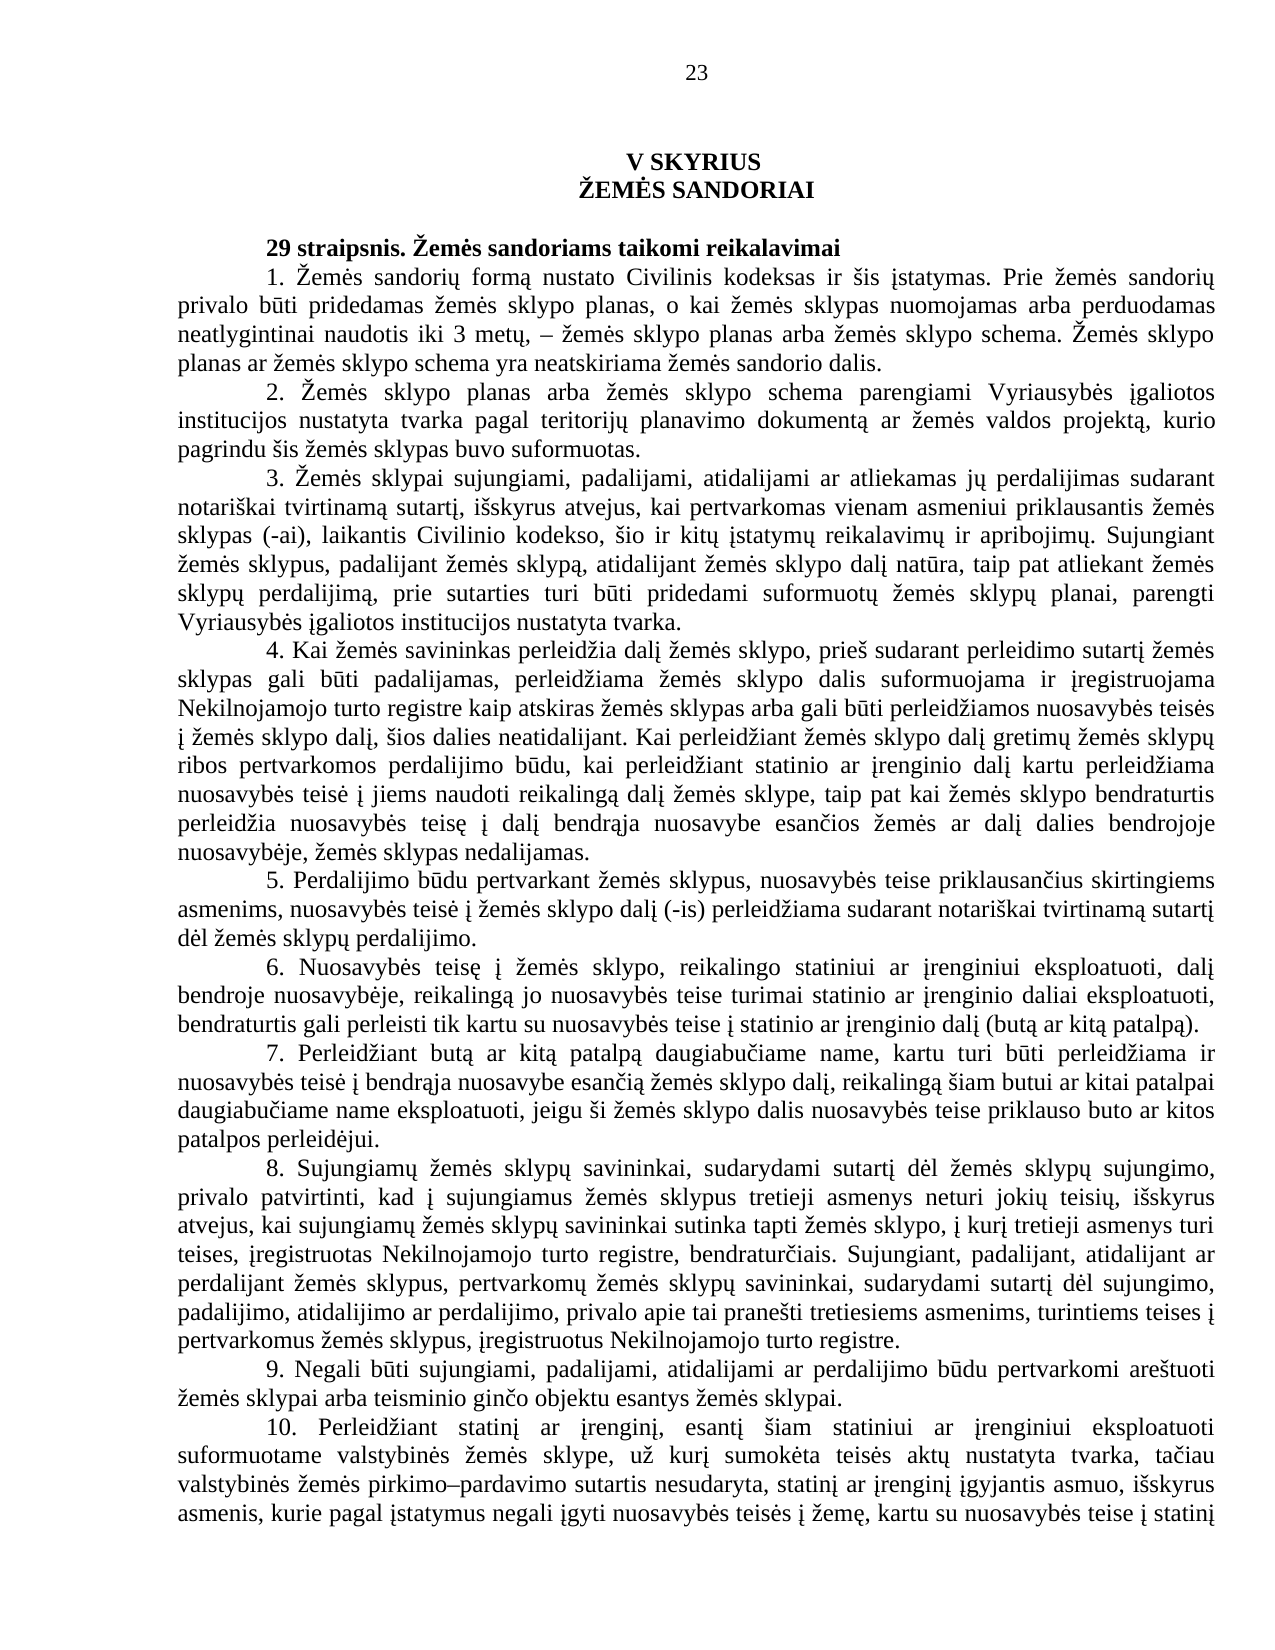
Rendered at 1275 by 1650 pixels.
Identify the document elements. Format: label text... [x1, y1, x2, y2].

text 9. Negali būti sujungiami, padalijami, atidalijami ar perdalijimo būdu pertvarkomi areštuoti žemės sklypai arba teisminio ginčo objektu esantys žemės sklypai. [177, 1354, 1216, 1412]
text Žemės SANDORIAI [177, 176, 1216, 204]
text 1. Žemės sandorių formą nustato Civilinis kodeksas ir šis įstatymas. Prie žemės sandorių privalo būti pridedamas žemės sklypo planas, o kai žemės sklypas nuomojamas arba perduodamas neatlygintinai naudotis iki 3 metų, – žemės sklypo planas arba žemės sklypo schema. Žemės sklypo planas ar žemės sklypo schema yra neatskiriama žemės sandorio dalis. [177, 262, 1216, 377]
text 29 straipsnis. Žemės sandoriams taikomi reikalavimai [177, 233, 1216, 262]
text V skyrius [177, 147, 1216, 176]
text 10. Perleidžiant statinį ar įrenginį, esantį šiam statiniui ar įrenginiui eksploatuoti suformuotame valstybinės žemės sklype, už kurį sumokėta teisės aktų nustatyta tvarka, tačiau valstybinės žemės pirkimo–pardavimo sutartis nesudaryta, statinį ar įrenginį įgyjantis asmuo, išskyrus asmenis, kurie pagal įstatymus negali įgyti nuosavybės teisės į žemę, kartu su nuosavybės teise į statinį [177, 1412, 1216, 1527]
text 6. Nuosavybės teisę į žemės sklypo, reikalingo statiniui ar įrenginiui eksploatuoti, dalį bendroje nuosavybėje, reikalingą jo nuosavybės teise turimai statinio ar įrenginio daliai eksploatuoti, bendraturtis gali perleisti tik kartu su nuosavybės teise į statinio ar įrenginio dalį (butą ar kitą patalpą). [177, 952, 1216, 1038]
text 5. Perdalijimo būdu pertvarkant žemės sklypus, nuosavybės teise priklausančius skirtingiems asmenims, nuosavybės teisė į žemės sklypo dalį (-is) perleidžiama sudarant notariškai tvirtinamą sutartį dėl žemės sklypų perdalijimo. [177, 866, 1216, 952]
text 8. Sujungiamų žemės sklypų savininkai, sudarydami sutartį dėl žemės sklypų sujungimo, privalo patvirtinti, kad į sujungiamus žemės sklypus tretieji asmenys neturi jokių teisių, išskyrus atvejus, kai sujungiamų žemės sklypų savininkai sutinka tapti žemės sklypo, į kurį tretieji asmenys turi teises, įregistruotas Nekilnojamojo turto registre, bendraturčiais. Sujungiant, padalijant, atidalijant ar perdalijant žemės sklypus, pertvarkomų žemės sklypų savininkai, sudarydami sutartį dėl sujungimo, padalijimo, atidalijimo ar perdalijimo, privalo apie tai pranešti tretiesiems asmenims, turintiems teises į pertvarkomus žemės sklypus, įregistruotus Nekilnojamojo turto registre. [177, 1153, 1216, 1354]
text 2. Žemės sklypo planas arba žemės sklypo schema parengiami Vyriausybės įgaliotos institucijos nustatyta tvarka pagal teritorijų planavimo dokumentą ar žemės valdos projektą, kurio pagrindu šis žemės sklypas buvo suformuotas. [177, 377, 1216, 463]
text 3. Žemės sklypai sujungiami, padalijami, atidalijami ar atliekamas jų perdalijimas sudarant notariškai tvirtinamą sutartį, išskyrus atvejus, kai pertvarkomas vienam asmeniui priklausantis žemės sklypas (-ai), laikantis Civilinio kodekso, šio ir kitų įstatymų reikalavimų ir apribojimų. Sujungiant žemės sklypus, padalijant žemės sklypą, atidalijant žemės sklypo dalį natūra, taip pat atliekant žemės sklypų perdalijimą, prie sutarties turi būti pridedami suformuotų žemės sklypų planai, parengti Vyriausybės įgaliotos institucijos nustatyta tvarka. [177, 463, 1216, 636]
text 7. Perleidžiant butą ar kitą patalpą daugiabučiame name, kartu turi būti perleidžiama ir nuosavybės teisė į bendrąja nuosavybe esančią žemės sklypo dalį, reikalingą šiam butui ar kitai patalpai daugiabučiame name eksploatuoti, jeigu ši žemės sklypo dalis nuosavybės teise priklauso buto ar kitos patalpos perleidėjui. [177, 1038, 1216, 1153]
text 4. Kai žemės savininkas perleidžia dalį žemės sklypo, prieš sudarant perleidimo sutartį žemės sklypas gali būti padalijamas, perleidžiama žemės sklypo dalis suformuojama ir įregistruojama Nekilnojamojo turto registre kaip atskiras žemės sklypas arba gali būti perleidžiamos nuosavybės teisės į žemės sklypo dalį, šios dalies neatidalijant. Kai perleidžiant žemės sklypo dalį gretimų žemės sklypų ribos pertvarkomos perdalijimo būdu, kai perleidžiant statinio ar įrenginio dalį kartu perleidžiama nuosavybės teisė į jiems naudoti reikalingą dalį žemės sklype, taip pat kai žemės sklypo bendraturtis perleidžia nuosavybės teisę į dalį bendrąja nuosavybe esančios žemės ar dalį dalies bendrojoje nuosavybėje, žemės sklypas nedalijamas. [177, 636, 1216, 866]
